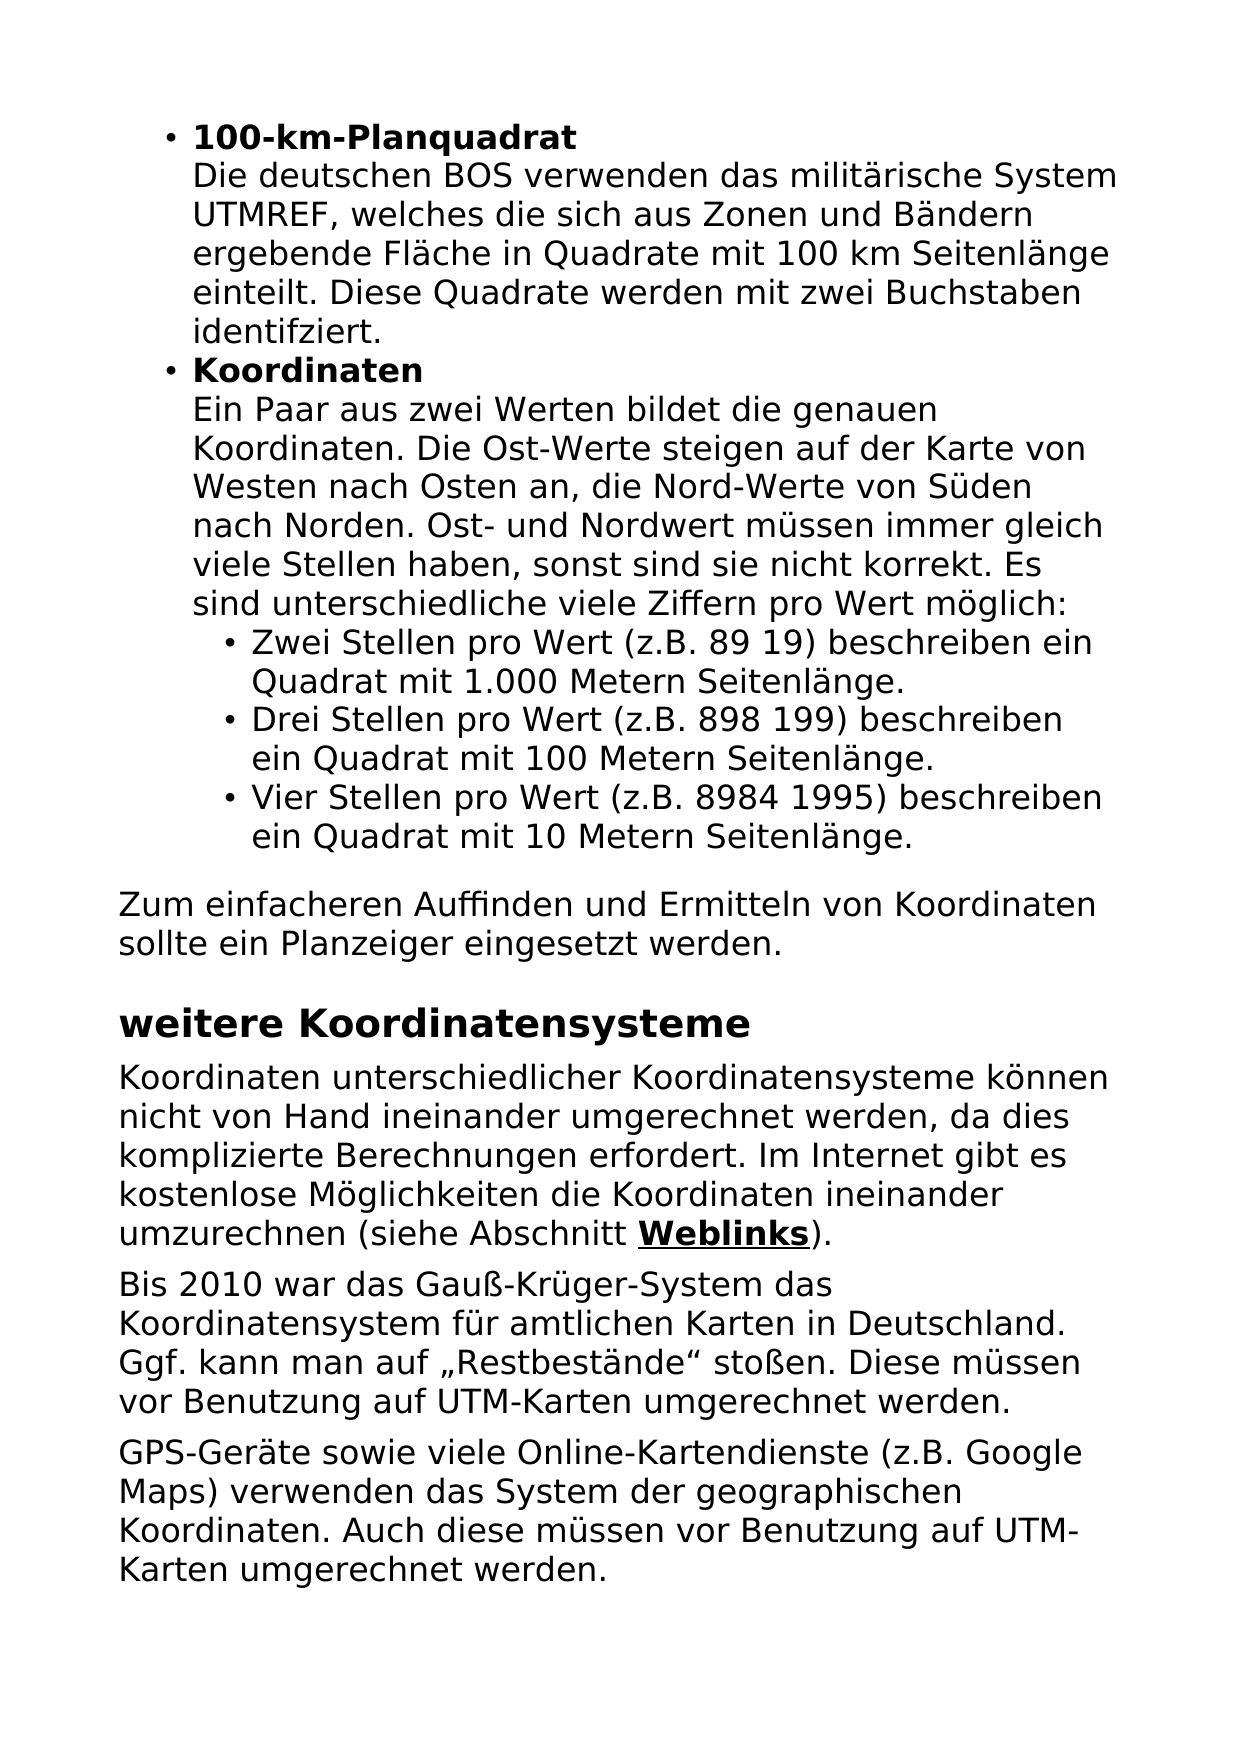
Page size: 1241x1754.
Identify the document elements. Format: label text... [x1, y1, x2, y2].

text GPS-Geräte sowie viele Online-Kartendienste (z.B. Google Maps) verwenden das System der geographischen Koordinaten. Auch diese müssen vor Benutzung auf UTM-Karten umgerechnet werden. [118, 1433, 1122, 1589]
text Koordinaten unterschiedlicher Koordinatensysteme können nicht von Hand ineinander umgerechnet werden, da dies komplizierte Berechnungen erfordert. Im Internet gibt es kostenlose Möglichkeiten die Koordinaten ineinander umzurechnen (siehe Abschnitt Weblinks). [118, 1059, 1122, 1253]
text Zum einfacheren Auffinden und Ermitteln von Koordinaten sollte ein Planzeiger eingesetzt werden. [118, 886, 1122, 963]
list Zwei Stellen pro Wert (z.B. 89 19) beschreiben ein Quadrat mit 1.000 Metern Seitenlänge. [236, 623, 1122, 701]
list Vier Stellen pro Wert (z.B. 8984 1995) beschreiben ein Quadrat mit 10 Metern Seitenlänge. [236, 779, 1122, 856]
list 100-km-Planquadrat Die deutschen BOS verwenden das militärische System UTMREF, welches die sich aus Zonen und Bändern ergebende Fläche in Quadrate mit 100 km Seitenlänge einteilt. Diese Quadrate werden mit zwei Buchstaben identifziert. [177, 118, 1122, 351]
text Bis 2010 war das Gauß-Krüger-System das Koordinatensystem für amtlichen Karten in Deutschland. Ggf. kann man auf „Restbestände“ stoßen. Diese müssen vor Benutzung auf UTM-Karten umgerechnet werden. [118, 1266, 1122, 1421]
list Koordinaten Ein Paar aus zwei Werten bildet die genauen Koordinaten. Die Ost-Werte steigen auf der Karte von Westen nach Osten an, die Nord-Werte von Süden nach Norden. Ost- und Nordwert müssen immer gleich viele Stellen haben, sonst sind sie nicht korrekt. Es sind unterschiedliche viele Ziffern pro Wert möglich: [177, 351, 1122, 623]
subtitle weitere Koordinatensysteme [118, 1001, 1122, 1046]
list Drei Stellen pro Wert (z.B. 898 199) beschreiben ein Quadrat mit 100 Metern Seitenlänge. [236, 701, 1122, 779]
